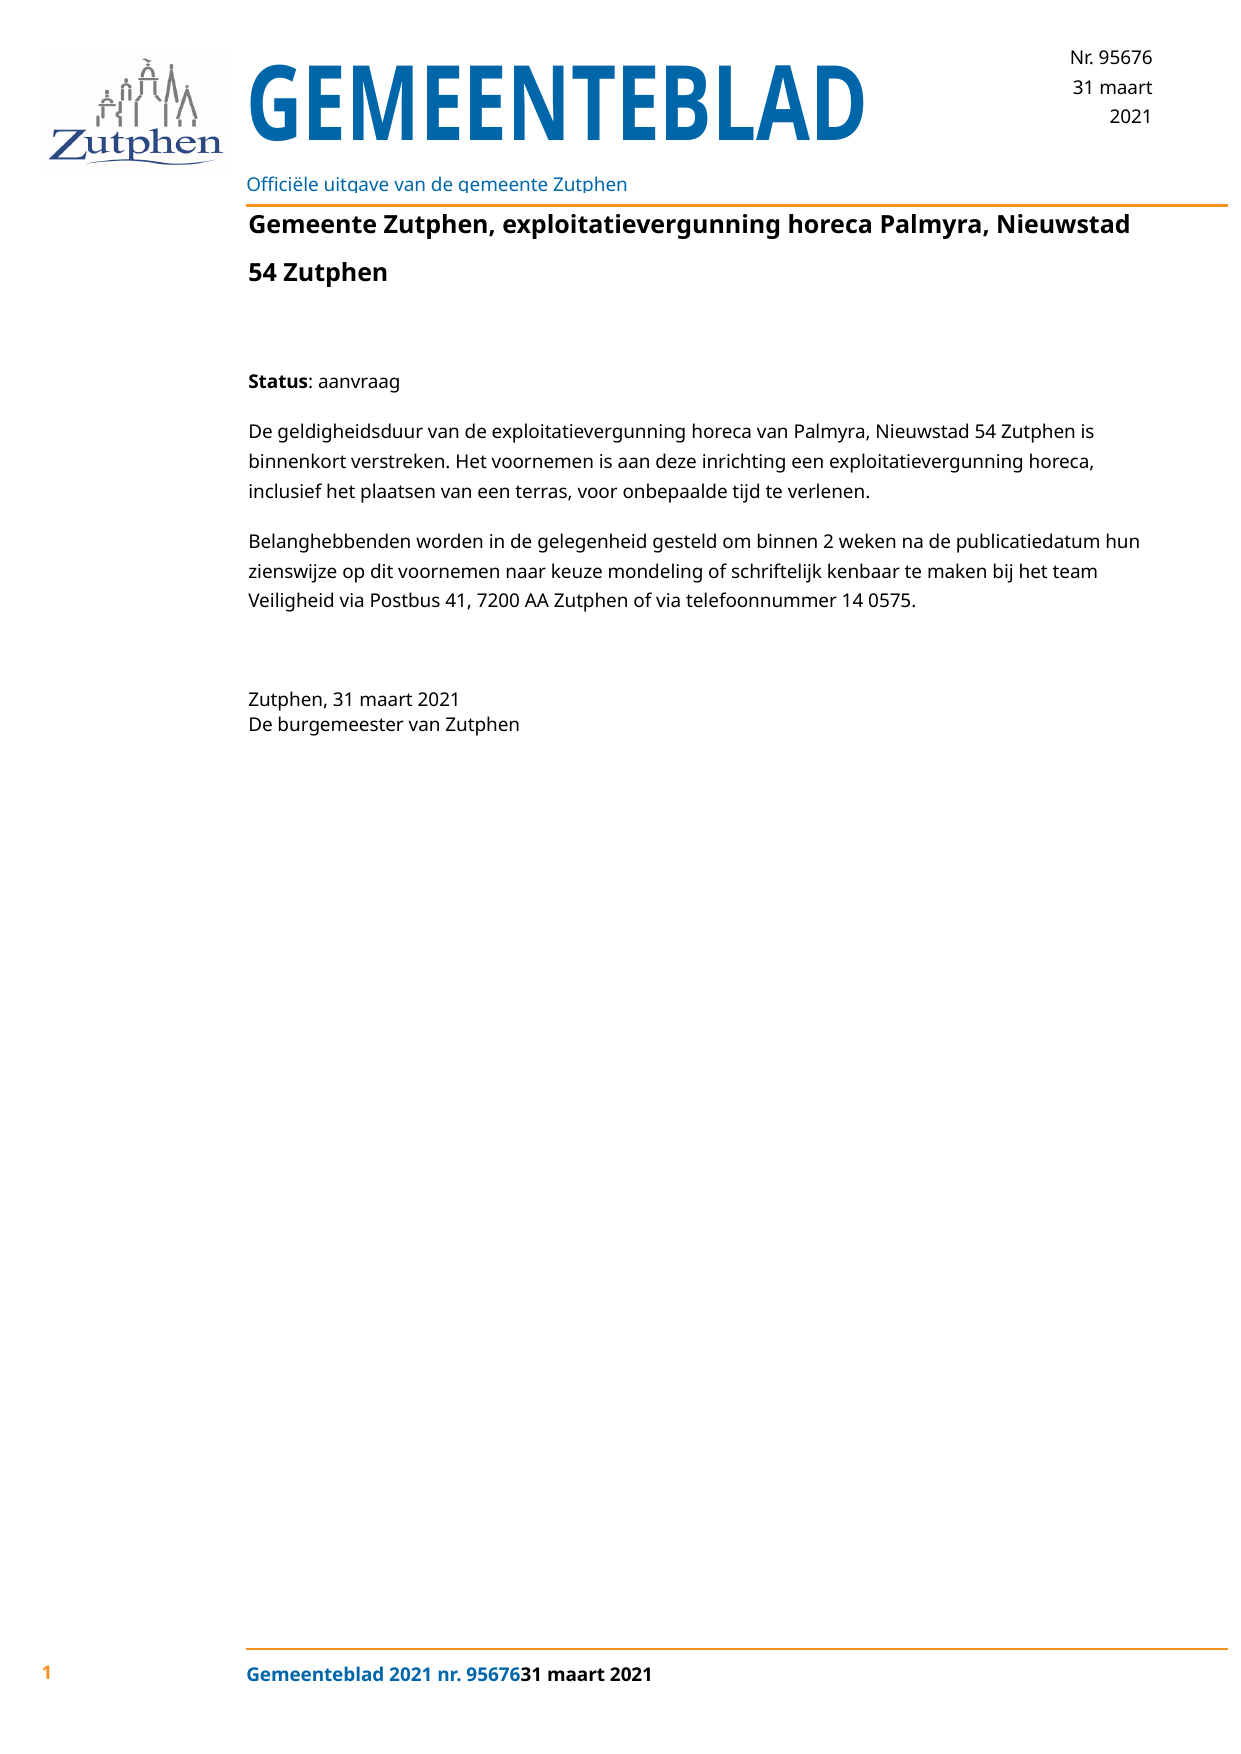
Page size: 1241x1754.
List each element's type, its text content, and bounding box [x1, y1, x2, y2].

text Zutphen, 31 maart 2021 [248, 686, 1152, 711]
text De geldigheidsduur van de exploitatievergunning horeca van Palmyra, Nieuwstad 54 Zutphen is binnenkort verstreken. Het voornemen is aan deze inrichting een exploitatievergunning horeca, inclusief het plaatsen van een terras, voor onbepaalde tijd te verlenen. [248, 419, 1152, 504]
text De burgemeester van Zutphen [248, 711, 1152, 737]
picture [41, 47, 231, 172]
text Status: aanvraag [248, 368, 1152, 394]
text Belanghebbenden worden in de gelegenheid gesteld om binnen 2 weken na de publicatiedatum hun zienswijze op dit voornemen naar keuze mondeling of schriftelijk kenbaar te maken bij het team Veiligheid via Postbus 41, 7200 AA Zutphen of via telefoonnummer 14 0575. [248, 528, 1152, 613]
text Gemeente Zutphen, exploitatievergunning horeca Palmyra, Nieuwstad 54 Zutphen [248, 207, 1152, 288]
